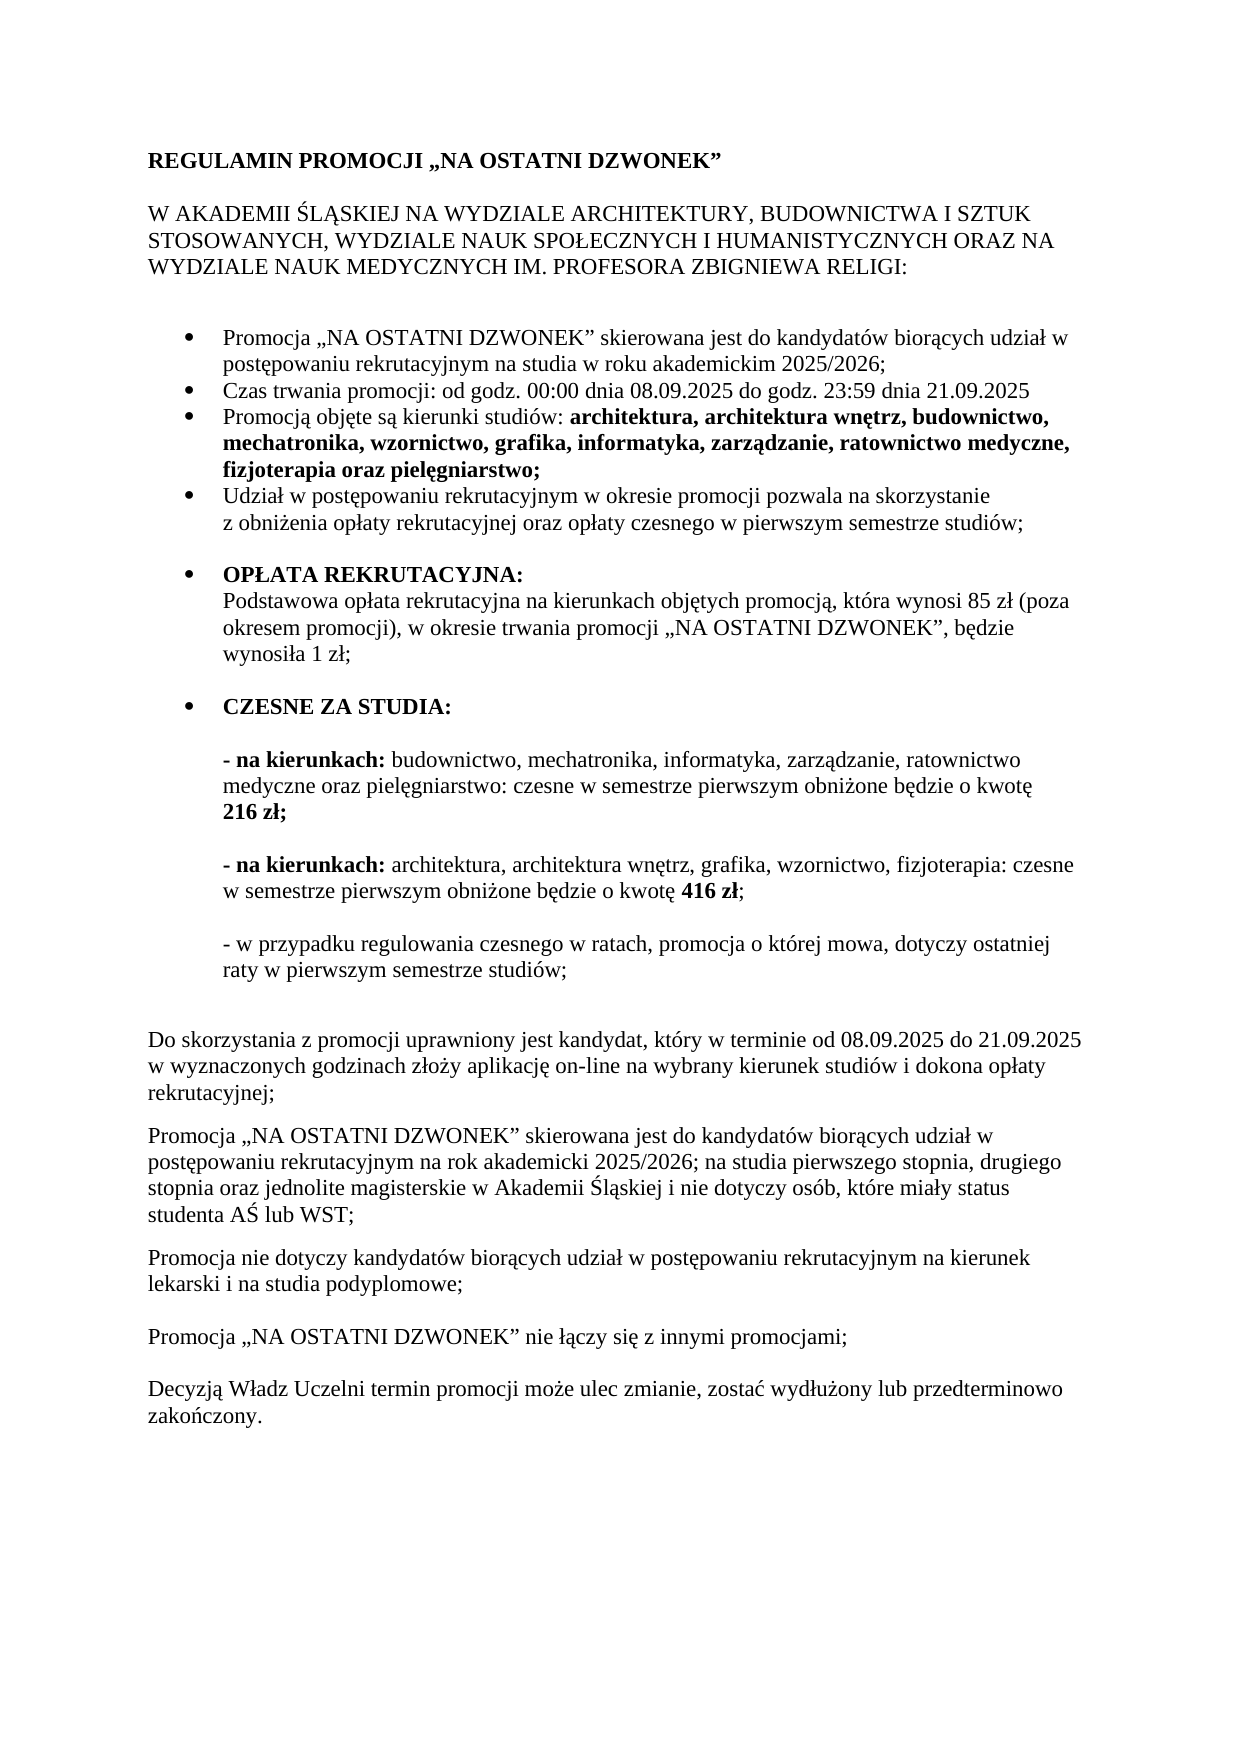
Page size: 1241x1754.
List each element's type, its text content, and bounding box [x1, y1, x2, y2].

text Promocja nie dotyczy kandydatów biorących udział w postępowaniu rekrutacyjnym na kierunek lekarski i na studia podyplomowe; Promocja „NA OSTATNI DZWONEK” nie łączy się z innymi promocjami; Decyzją Władz Uczelni termin promocji może ulec zmianie, zostać wydłużony lub przedterminowo zakończony. [148, 1244, 1093, 1428]
list Promocją objęte są kierunki studiów: architektura, architektura wnętrz, budownictwo, mechatronika, wzornictwo, grafika, informatyka, zarządzanie, ratownictwo medyczne, fizjoterapia oraz pielęgniarstwo; [185, 403, 1093, 482]
text Do skorzystania z promocji uprawniony jest kandydat, który w terminie od 08.09.2025 do 21.09.2025 w wyznaczonych godzinach złoży aplikację on-line na wybrany kierunek studiów i dokona opłaty rekrutacyjnej; [148, 1026, 1093, 1105]
list Promocja „NA OSTATNI DZWONEK” skierowana jest do kandydatów biorących udział w postępowaniu rekrutacyjnym na studia w roku akademickim 2025/2026; [185, 324, 1093, 377]
list - na kierunkach: budownictwo, mechatronika, informatyka, zarządzanie, ratownictwo medyczne oraz pielęgniarstwo: czesne w semestrze pierwszym obniżone będzie o kwotę 216 zł; - na kierunkach: architektura, architektura wnętrz, grafika, wzornictwo, fizjoterapia: czesne w semestrze pierwszym obniżone będzie o kwotę 416 zł; - w przypadku regulowania czesnego w ratach, promocja o której mowa, dotyczy ostatniej raty w pierwszym semestrze studiów; [223, 746, 1093, 983]
list Czas trwania promocji: od godz. 00:00 dnia 08.09.2025 do godz. 23:59 dnia 21.09.2025 [185, 377, 1093, 403]
list OPŁATA REKRUTACYJNA: Podstawowa opłata rekrutacyjna na kierunkach objętych promocją, która wynosi 85 zł (poza okresem promocji), w okresie trwania promocji „NA OSTATNI DZWONEK”, będzie wynosiła 1 zł; [185, 561, 1093, 667]
text REGULAMIN PROMOCJI „NA OSTATNI DZWONEK” W AKADEMII ŚLĄSKIEJ NA WYDZIALE ARCHITEKTURY, BUDOWNICTWA I SZTUK STOSOWANYCH, WYDZIALE NAUK SPOŁECZNYCH I HUMANISTYCZNYCH ORAZ NA WYDZIALE NAUK MEDYCZNYCH IM. PROFESORA ZBIGNIEWA RELIGI: [148, 148, 1093, 307]
list CZESNE ZA STUDIA: [185, 693, 1093, 719]
list Udział w postępowaniu rekrutacyjnym w okresie promocji pozwala na skorzystanie z obniżenia opłaty rekrutacyjnej oraz opłaty czesnego w pierwszym semestrze studiów; [185, 482, 1093, 535]
text Promocja „NA OSTATNI DZWONEK” skierowana jest do kandydatów biorących udział w postępowaniu rekrutacyjnym na rok akademicki 2025/2026; na studia pierwszego stopnia, drugiego stopnia oraz jednolite magisterskie w Akademii Śląskiej i nie dotyczy osób, które miały status studenta AŚ lub WST; [148, 1122, 1093, 1227]
